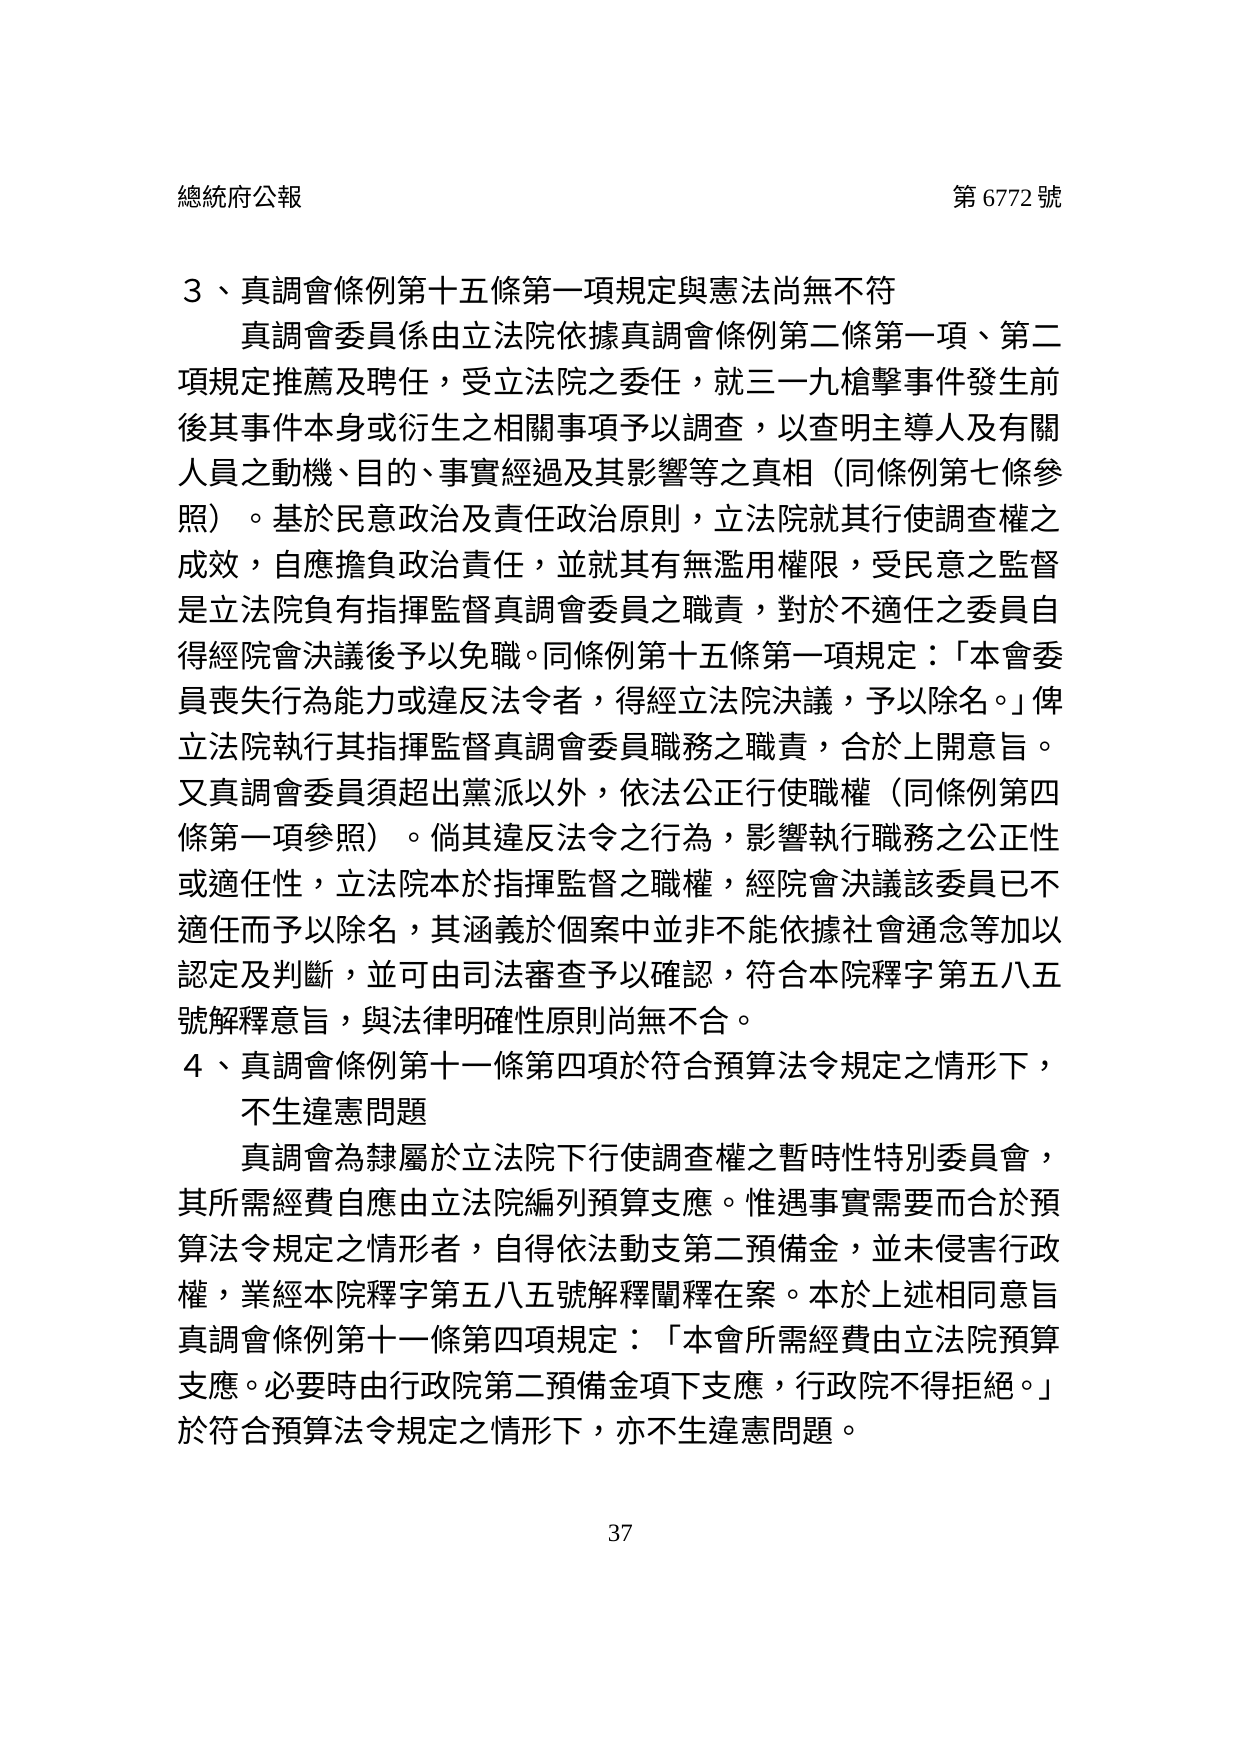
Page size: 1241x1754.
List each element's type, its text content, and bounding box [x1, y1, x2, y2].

text ３、真調會條例第十五條第一項規定與憲法尚無不符 [177, 266, 1063, 311]
text ４、真調會條例第十一條第四項於符合預算法令規定之情形下，不生違憲問題 [177, 1041, 1063, 1133]
text 真調會委員係由立法院依據真調會條例第二條第一項、第二項規定推薦及聘任，受立法院之委任，就三一九槍擊事件發生前、後其事件本身或衍生之相關事項予以調查，以查明主導人及有關人員之動機、目的、事實經過及其影響等之真相（同條例第七條參照）。基於民意政治及責任政治原則，立法院就其行使調查權之成效，自應擔負政治責任，並就其有無濫用權限，受民意之監督，是立法院負有指揮監督真調會委員之職責，對於不適任之委員自得經院會決議後予以免職。同條例第十五條第一項規定：「本會委員喪失行為能力或違反法令者，得經立法院決議，予以除名。」俾立法院執行其指揮監督真調會委員職務之職責，合於上開意旨。又真調會委員須超出黨派以外，依法公正行使職權（同條例第四條第一項參照）。倘其違反法令之行為，影響執行職務之公正性或適任性，立法院本於指揮監督之職權，經院會決議該委員已不適任而予以除名，其涵義於個案中並非不能依據社會通念等加以認定及判斷，並可由司法審查予以確認，符合本院釋字第五八五號解釋意旨，與法律明確性原則尚無不合。 [177, 311, 1063, 1041]
text 真調會為隸屬於立法院下行使調查權之暫時性特別委員會，其所需經費自應由立法院編列預算支應。惟遇事實需要而合於預算法令規定之情形者，自得依法動支第二預備金，並未侵害行政權，業經本院釋字第五八五號解釋闡釋在案。本於上述相同意旨，真調會條例第十一條第四項規定：「本會所需經費由立法院預算支應。必要時由行政院第二預備金項下支應，行政院不得拒絕。」於符合預算法令規定之情形下，亦不生違憲問題。 [177, 1133, 1063, 1452]
